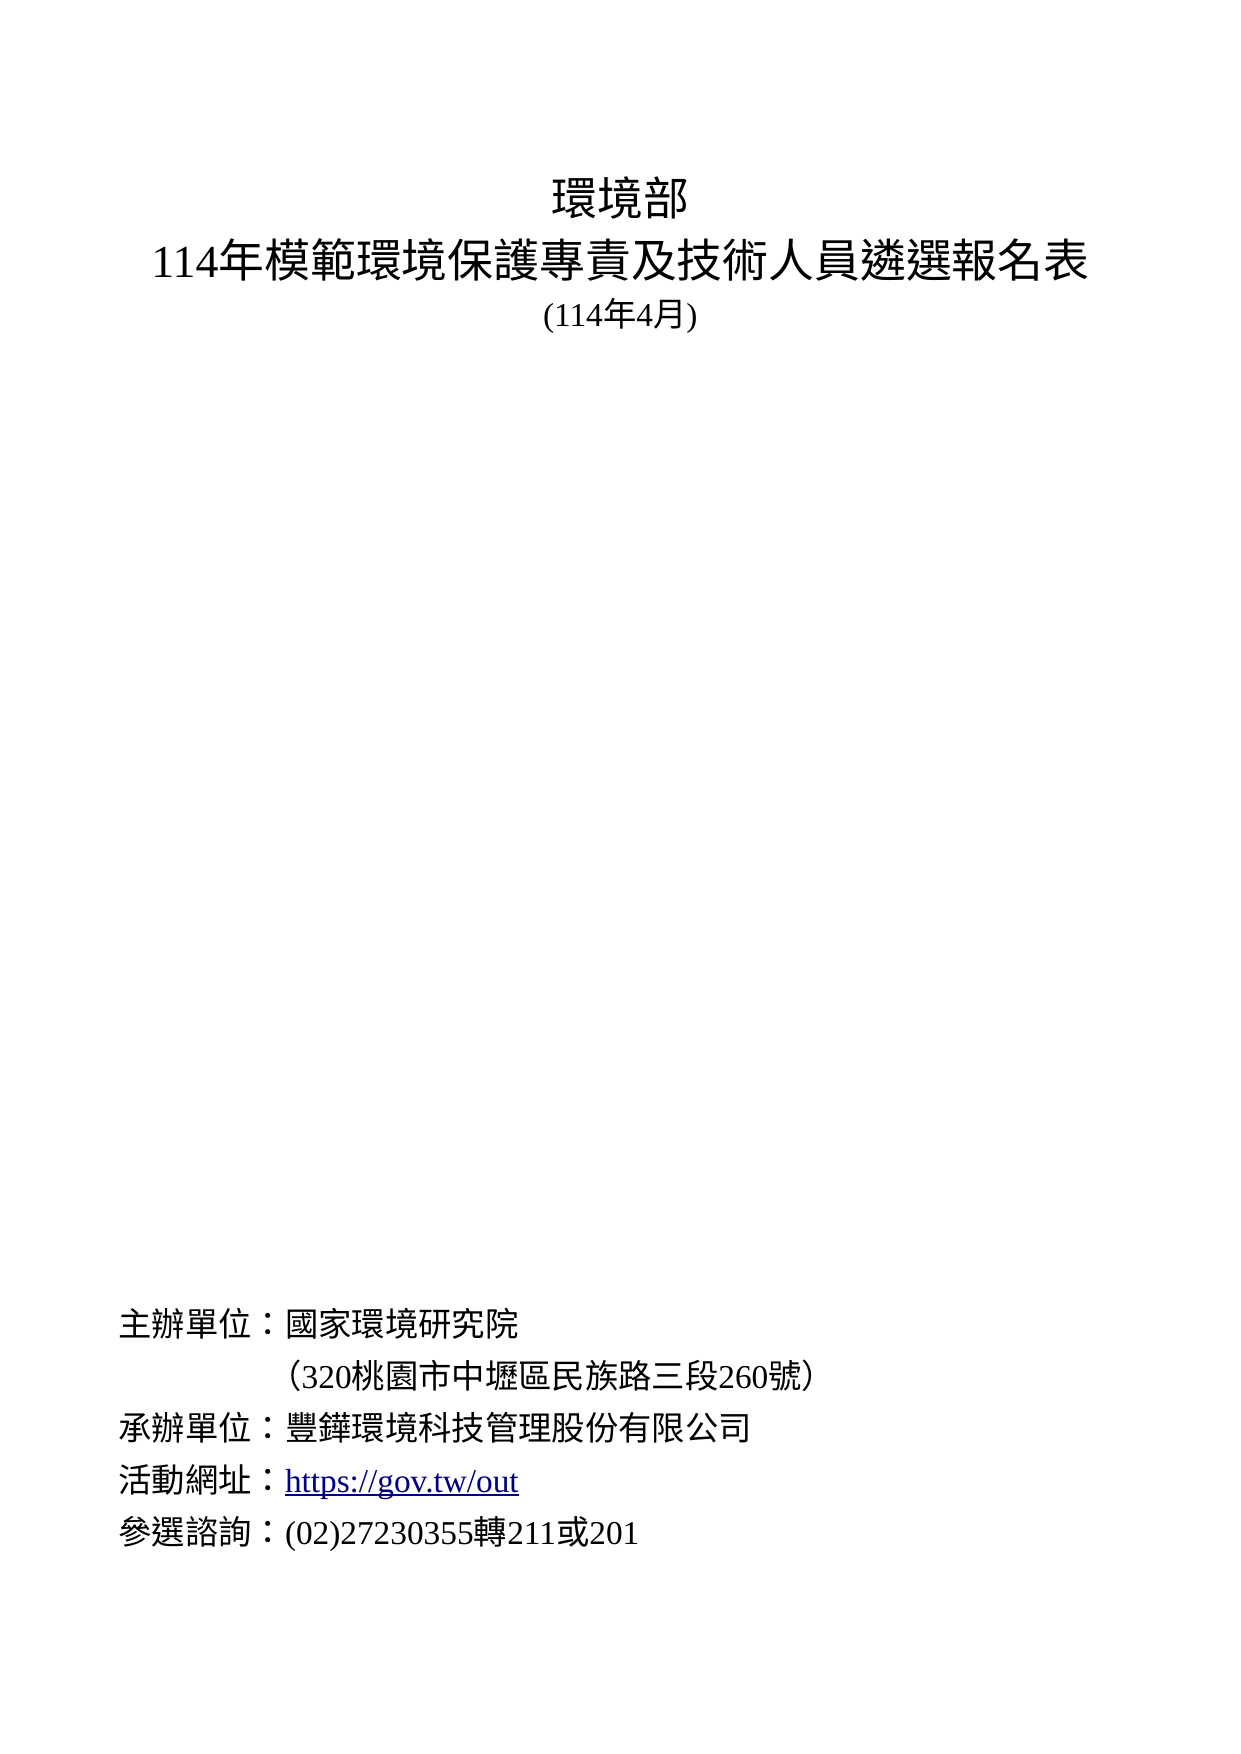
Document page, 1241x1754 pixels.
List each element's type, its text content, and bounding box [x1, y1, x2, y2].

text 活動網址：https://gov.tw/out [118, 1451, 1122, 1503]
text (114年4月) [118, 291, 1122, 336]
text 114年模範環境保護專責及技術人員遴選報名表 [118, 228, 1122, 291]
text 環境部 [118, 166, 1122, 228]
text （320桃園市中壢區民族路三段260號） [118, 1347, 1122, 1399]
text 參選諮詢：(02)27230355轉211或201 [118, 1503, 1122, 1555]
text 主辦單位：國家環境研究院 [118, 1294, 1122, 1347]
text 承辦單位：豐鏵環境科技管理股份有限公司 [118, 1399, 1122, 1451]
